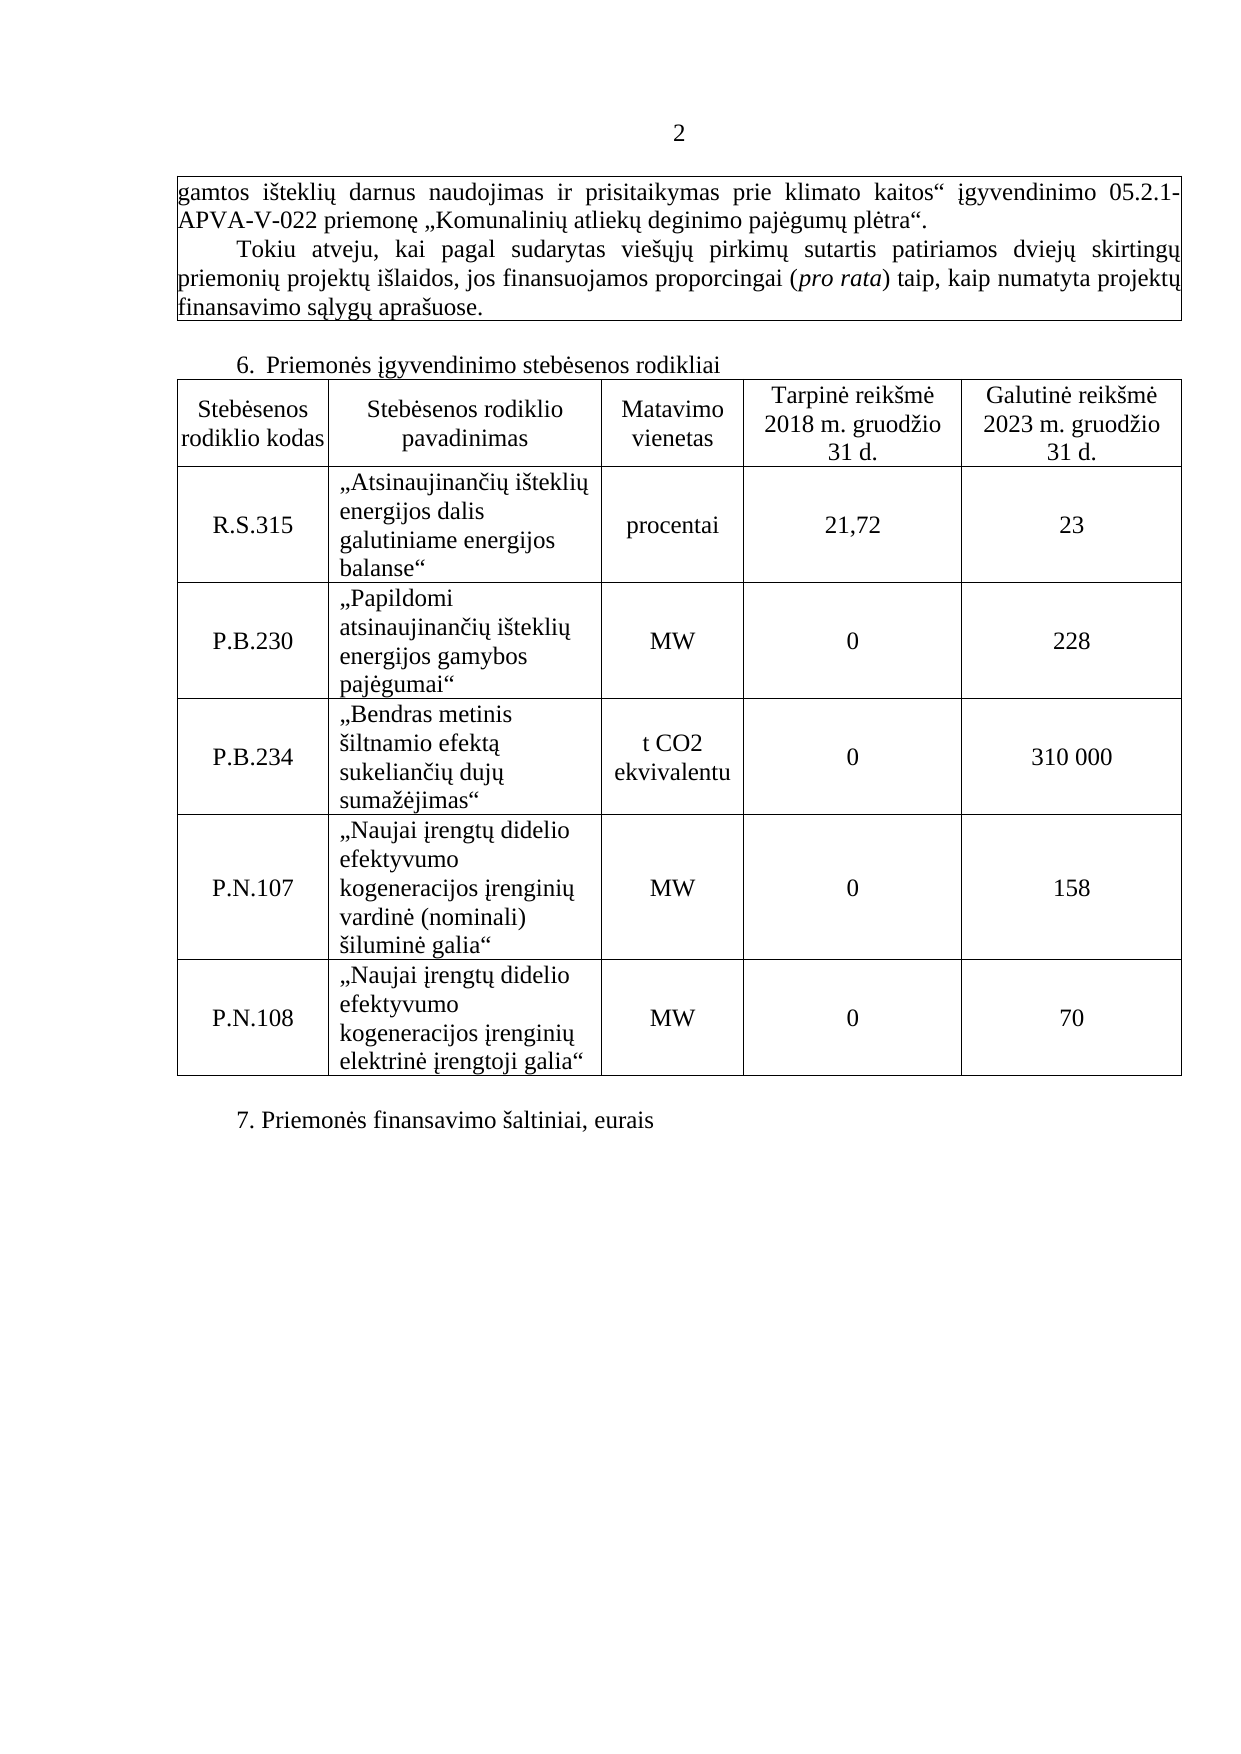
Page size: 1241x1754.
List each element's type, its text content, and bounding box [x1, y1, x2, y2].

table_cell „Papildomi atsinaujinančių išteklių energijos gamybos pajėgumai“ [329, 583, 601, 698]
table_cell 310 000 [962, 699, 1181, 814]
table_cell P.N.108 [178, 960, 328, 1075]
table_cell 21,72 [744, 467, 961, 582]
table_cell R.S.315 [178, 467, 328, 582]
table_cell „Bendras metinis šiltnamio efektą sukeliančių dujų sumažėjimas“ [329, 699, 601, 814]
table_cell MW [602, 583, 743, 698]
table_cell 0 [744, 960, 961, 1075]
table_header Matavimo vienetas [602, 380, 743, 466]
table_cell 0 [744, 699, 961, 814]
table_cell 0 [744, 583, 961, 698]
table_header Galutinė reikšmė 2023 m. gruodžio 31 d. [962, 380, 1181, 466]
text 6. Priemonės įgyvendinimo stebėsenos rodikliai [236, 350, 1181, 379]
table_header Tarpinė reikšmė 2018 m. gruodžio 31 d. [744, 380, 961, 466]
table_cell P.N.107 [178, 815, 328, 959]
table_header Stebėsenos rodiklio kodas [178, 380, 328, 466]
table_cell t CO2 ekvivalentu [602, 699, 743, 814]
table_cell 0 [744, 815, 961, 959]
table_cell 70 [962, 960, 1181, 1075]
table_header Stebėsenos rodiklio pavadinimas [329, 380, 601, 466]
text 7. Priemonės finansavimo šaltiniai, eurais [177, 1105, 1152, 1134]
table_cell „Atsinaujinančių išteklių energijos dalis galutiniame energijos balanse“ [329, 467, 601, 582]
table_cell P.B.230 [178, 583, 328, 698]
table_cell procentai [602, 467, 743, 582]
table_cell „Naujai įrengtų didelio efektyvumo kogeneracijos įrenginių elektrinė įrengtoji galia“ [329, 960, 601, 1075]
table_cell MW [602, 960, 743, 1075]
table_cell 158 [962, 815, 1181, 959]
table_cell 228 [962, 583, 1181, 698]
table_cell MW [602, 815, 743, 959]
table_cell „Naujai įrengtų didelio efektyvumo kogeneracijos įrenginių vardinė (nominali) šiluminė galia“ [329, 815, 601, 959]
table_cell 23 [962, 467, 1181, 582]
table_header gamtos išteklių darnus naudojimas ir prisitaikymas prie klimato kaitos“ įgyvendinimo 05.2.1-APVA-V-022 priemonę „Komunalinių atliekų deginimo pajėgumų plėtra“. Tokiu atveju, kai pagal sudarytas viešųjų pirkimų sutartis patiriamos dviejų skirtingų priemonių projektų išlaidos, jos finansuojamos proporcingai (pro rata) taip, kaip numatyta projektų finansavimo sąlygų aprašuose. [178, 177, 1181, 320]
table_cell P.B.234 [178, 699, 328, 814]
